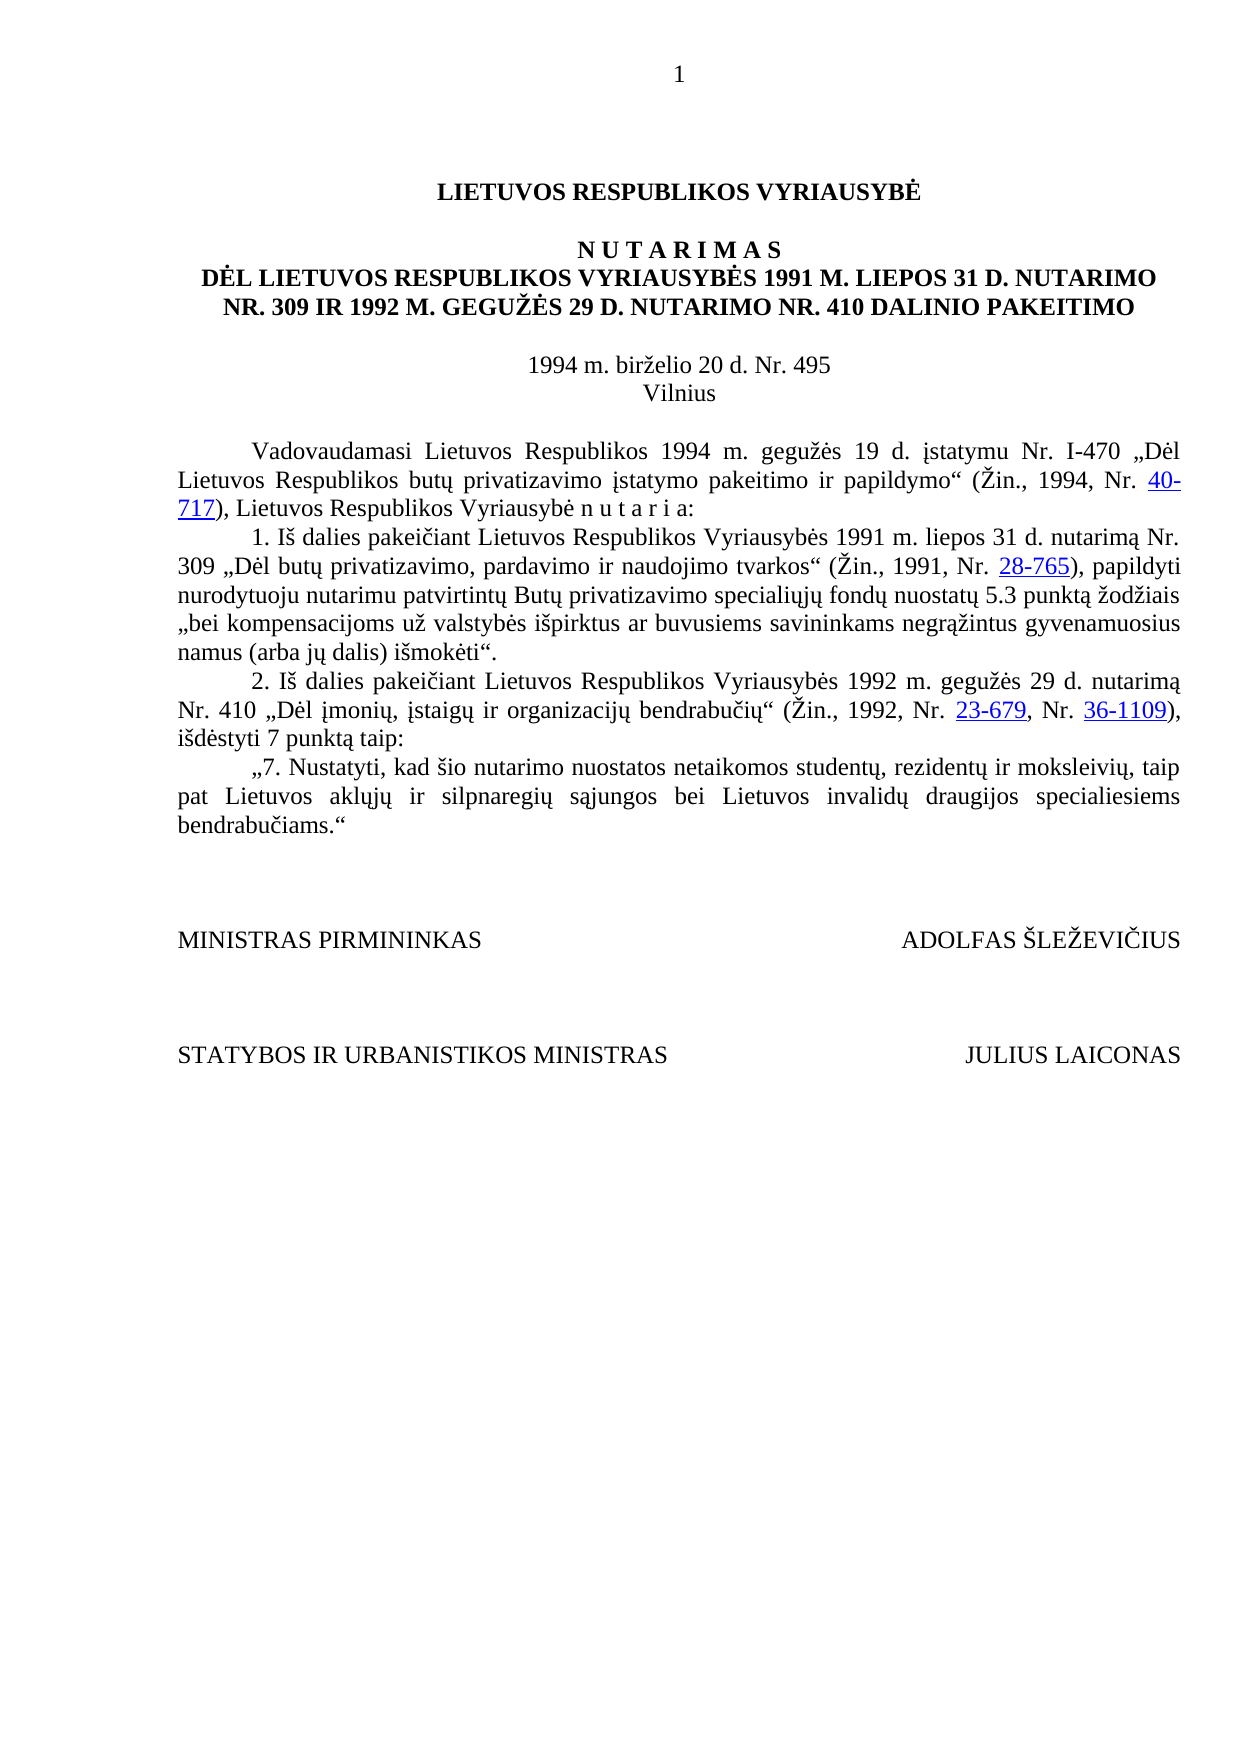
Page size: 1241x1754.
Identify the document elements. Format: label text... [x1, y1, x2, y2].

text LIETUVOS RESPUBLIKOS VYRIAUSYBĖ [177, 177, 1181, 206]
text 1. Iš dalies pakeičiant Lietuvos Respublikos Vyriausybės 1991 m. liepos 31 d. nutarimą Nr. 309 „Dėl butų privatizavimo, pardavimo ir naudojimo tvarkos“ (Žin., 1991, Nr. 28-765), papildyti nurodytuoju nutarimu patvirtintų Butų privatizavimo specialiųjų fondų nuostatų 5.3 punktą žodžiais „bei kompensacijoms už valstybės išpirktus ar buvusiems savininkams negrąžintus gyvenamuosius namus (arba jų dalis) išmokėti“. [177, 522, 1181, 666]
text DĖL LIETUVOS RESPUBLIKOS VYRIAUSYBĖS 1991 M. LIEPOS 31 D. NUTARIMO NR. 309 IR 1992 M. GEGUŽĖS 29 D. NUTARIMO NR. 410 DALINIO PAKEITIMO [177, 263, 1181, 321]
text MINISTRAS PIRMININKAS ADOLFAS ŠLEŽEVIČIUS [177, 925, 1181, 953]
text N U T A R I M A S [177, 235, 1181, 263]
text „7. Nustatyti, kad šio nutarimo nuostatos netaikomos studentų, rezidentų ir moksleivių, taip pat Lietuvos aklųjų ir silpnaregių sąjungos bei Lietuvos invalidų draugijos specialiesiems bendrabučiams.“ [177, 752, 1181, 838]
text 1994 m. birželio 20 d. Nr. 495 [177, 350, 1181, 378]
text Vadovaudamasi Lietuvos Respublikos 1994 m. gegužės 19 d. įstatymu Nr. I-470 „Dėl Lietuvos Respublikos butų privatizavimo įstatymo pakeitimo ir papildymo“ (Žin., 1994, Nr. 40-717), Lietuvos Respublikos Vyriausybė nutaria: [177, 436, 1181, 522]
text Vilnius [177, 378, 1181, 407]
text 2. Iš dalies pakeičiant Lietuvos Respublikos Vyriausybės 1992 m. gegužės 29 d. nutarimą Nr. 410 „Dėl įmonių, įstaigų ir organizacijų bendrabučių“ (Žin., 1992, Nr. 23-679, Nr. 36-1109), išdėstyti 7 punktą taip: [177, 666, 1181, 752]
text STATYBOS IR URBANISTIKOS MINISTRAS JULIUS LAICONAS [177, 1040, 1181, 1068]
